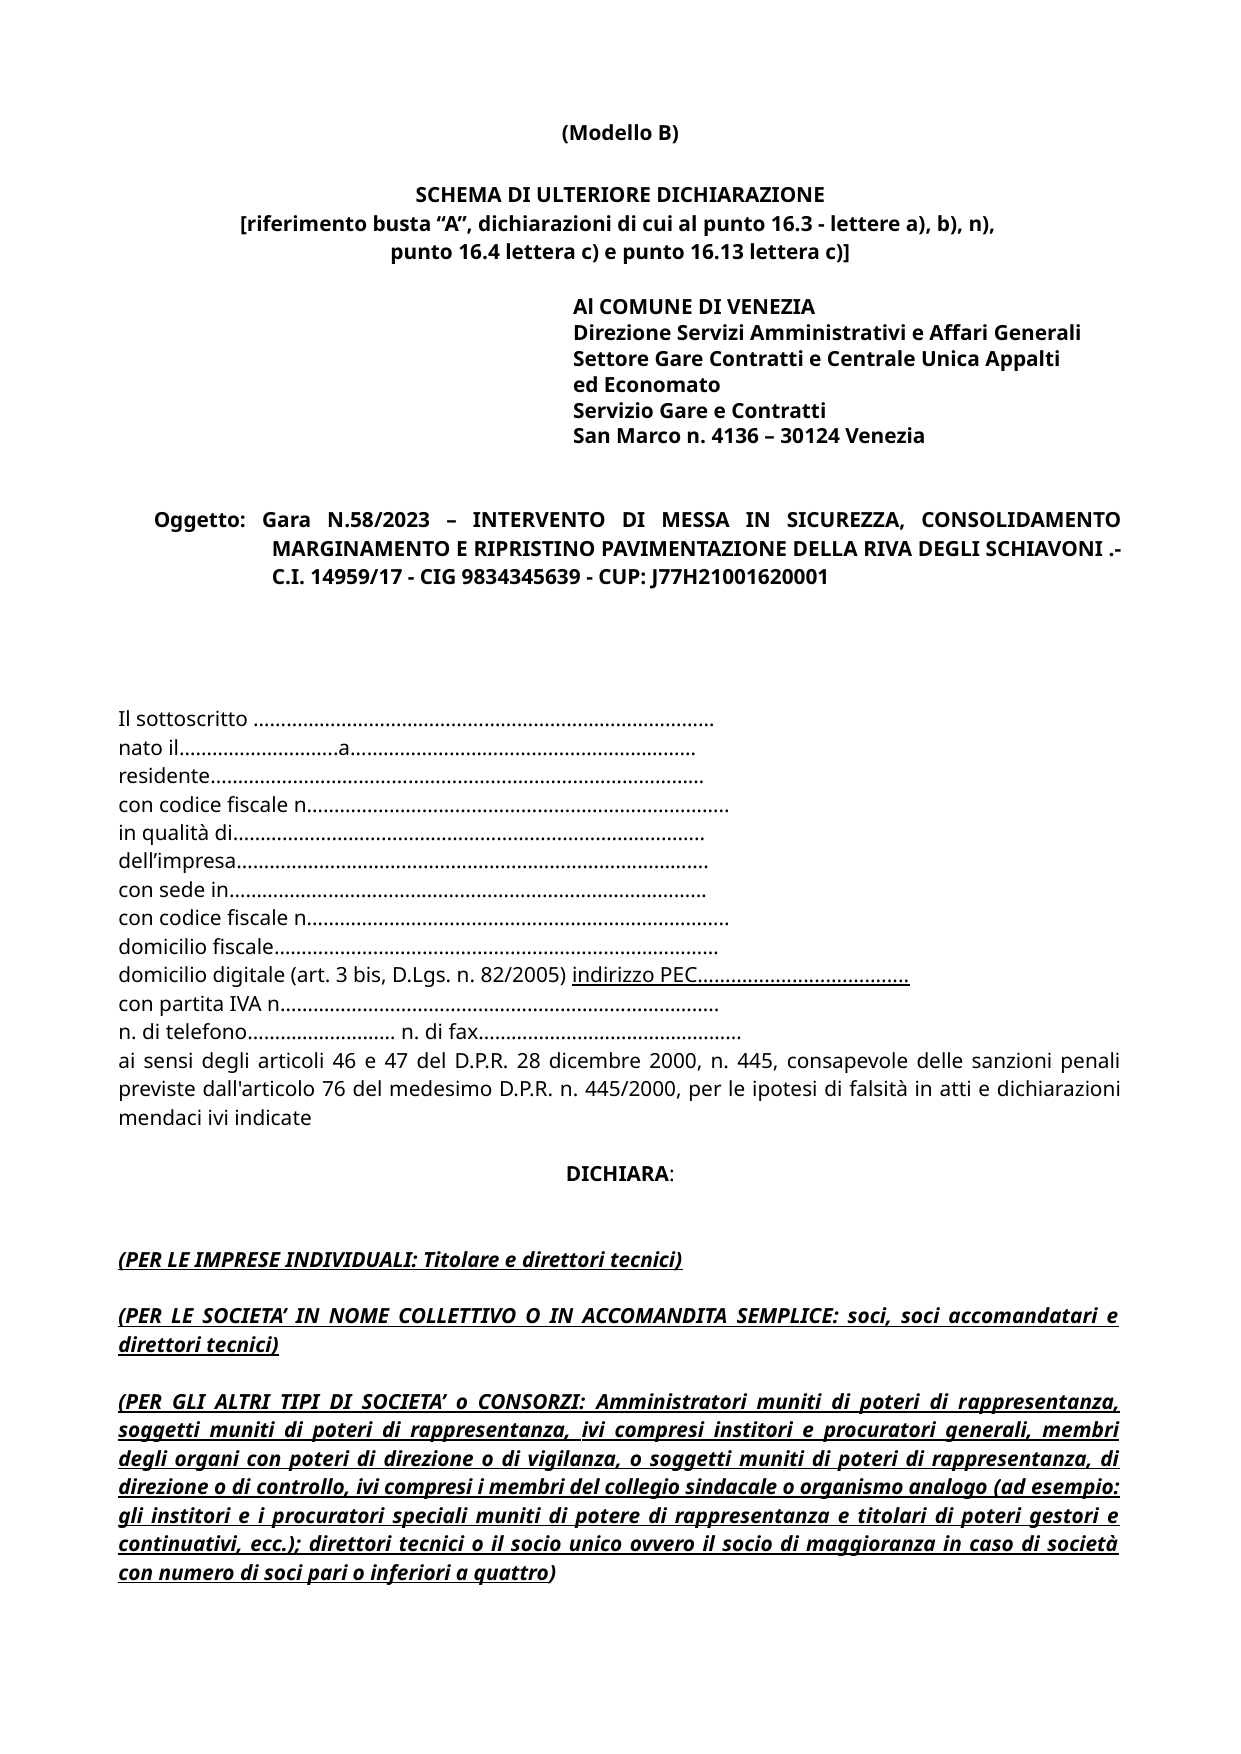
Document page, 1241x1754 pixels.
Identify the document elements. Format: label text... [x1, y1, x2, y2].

text punto 16.4 lettera c) e punto 16.13 lettera c)] [118, 237, 1122, 266]
subtitle Al COMUNE DI VENEZIA [236, 294, 1122, 319]
text con codice fiscale n………………………………………………………………….. [118, 903, 1122, 932]
text ai sensi degli articoli 46 e 47 del D.P.R. 28 dicembre 2000, n. 445, consapevole delle sanzioni penali previste dall'articolo 76 del medesimo D.P.R. n. 445/2000, per le ipotesi di falsità in atti e dichiarazioni mendaci ivi indicate [118, 1046, 1122, 1131]
list Direzione Servizi Amministrativi e Affari Generali [573, 319, 1122, 345]
text (Modello B) [118, 118, 1122, 147]
text in qualità di………………………………………………………………………….. [118, 818, 1122, 847]
text con codice fiscale n………………………………………………………………….. [118, 790, 1122, 818]
text DICHIARA: [118, 1159, 1122, 1188]
list Settore Gare Contratti e Centrale Unica Appalti [573, 345, 1122, 371]
text SCHEMA DI ULTERIORE DICHIARAZIONE [118, 181, 1122, 209]
text domicilio fiscale……………………………………………………………………… [118, 932, 1122, 960]
list Oggetto: Gara N.58/2023 – INTERVENTO DI MESSA IN SICUREZZA, CONSOLIDAMENTO MARGINAMENTO E RIPRISTINO PAVIMENTAZIONE DELLA RIVA DEGLI SCHIAVONI .- C.I. 14959/17 - CIG 9834345639 - CUP: J77H21001620001 [153, 505, 1122, 591]
text domicilio digitale (art. 3 bis, D.Lgs. n. 82/2005) indirizzo PEC...................................... [118, 960, 1122, 989]
text con partita IVA n…………………………………………………………………….. [118, 989, 1122, 1017]
text (PER LE SOCIETA’ IN NOME COLLETTIVO O IN ACCOMANDITA SEMPLICE: soci, soci accomandatari e direttori tecnici) [118, 1302, 1122, 1358]
list Servizio Gare e Contratti [195, 397, 1122, 423]
text residente……………………………………………………………………………… [118, 761, 1122, 790]
text (PER GLI ALTRI TIPI DI SOCIETA’ o CONSORZI: Amministratori muniti di poteri di rappresentanza, soggetti muniti di poteri di rappresentanza, ivi compresi institori e procuratori generali, membri degli organi con poteri di direzione o di vigilanza, o soggetti muniti di poteri di rappresentanza, di direzione o di controllo, ivi compresi i membri del collegio sindacale o organismo analogo (ad esempio: gli institori e i procuratori speciali muniti di potere di rappresentanza e titolari di poteri gestori e continuativi, ecc.); direttori tecnici o il socio unico ovvero il socio di maggioranza in caso di società con numero di soci pari o inferiori a quattro) [118, 1387, 1122, 1586]
text (PER LE IMPRESE INDIVIDUALI: Titolare e direttori tecnici) [118, 1245, 1122, 1273]
text nato il………………………..a……………………………………………………… [118, 733, 1122, 761]
text n. di telefono……………………… n. di fax………………………………………… [118, 1017, 1122, 1046]
list San Marco n. 4136 – 30124 Venezia [573, 423, 1122, 448]
text con sede in…………………………………………………………………………… [118, 875, 1122, 903]
text [riferimento busta “A”, dichiarazioni di cui al punto 16.3 - lettere a), b), n), [118, 209, 1122, 237]
list ed Economato [195, 371, 1122, 397]
text dell’impresa……………………………………………………………….…………. [118, 847, 1122, 875]
text Il sottoscritto ………………………………………………………………………… [118, 704, 1122, 733]
